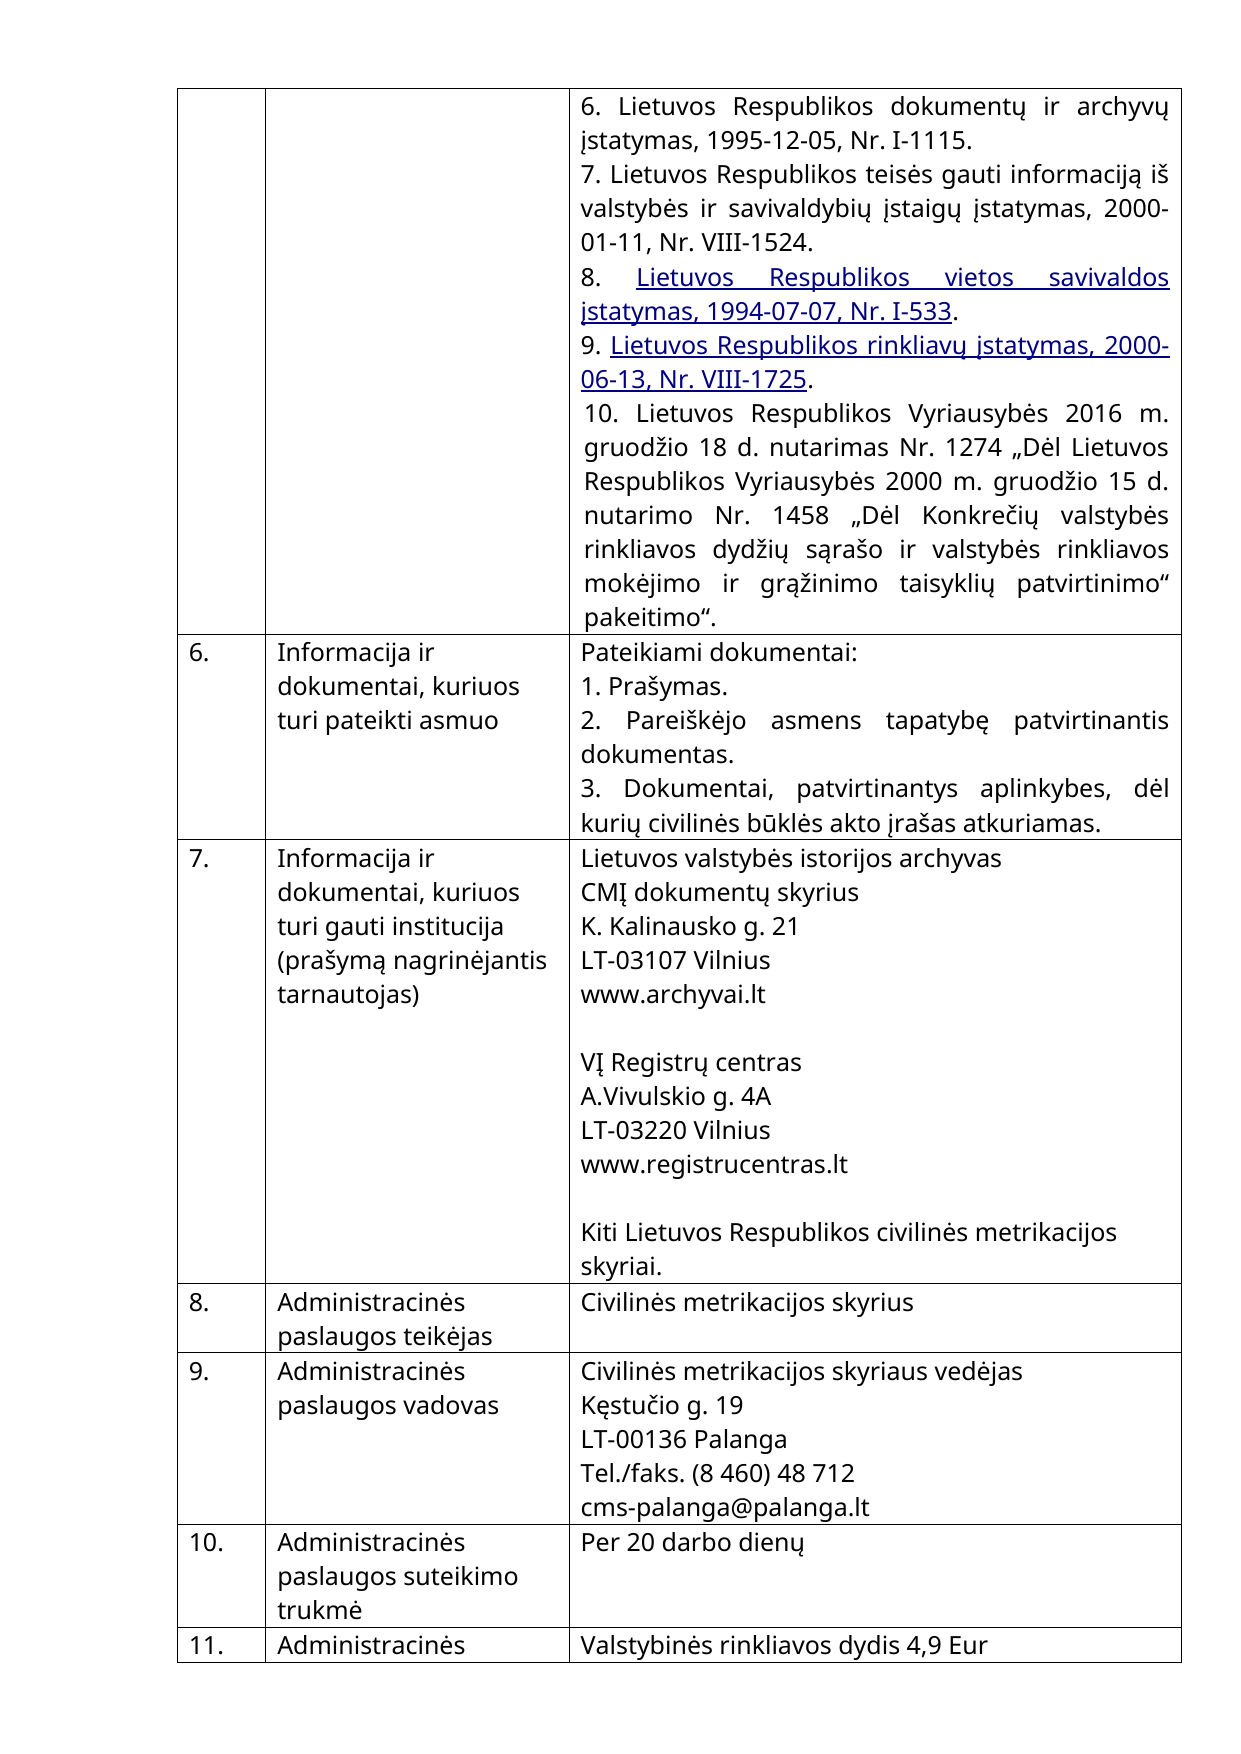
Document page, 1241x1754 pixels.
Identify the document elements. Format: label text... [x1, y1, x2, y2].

table_cell 6. Lietuvos Respublikos dokumentų ir archyvų įstatymas, 1995-12-05, Nr. I-1115. 7. Lietuvos Respublikos teisės gauti informaciją iš valstybės ir savivaldybių įstaigų įstatymas, 2000-01-11, Nr. VIII-1524. 8. Lietuvos Respublikos vietos savivaldos įstatymas, 1994-07-07, Nr. I-533. 9. Lietuvos Respublikos rinkliavų įstatymas, 2000-06-13, Nr. VIII-1725. 10. Lietuvos Respublikos Vyriausybės 2016 m. gruodžio 18 d. nutarimas Nr. 1274 „Dėl Lietuvos Respublikos Vyriausybės 2000 m. gruodžio 15 d. nutarimo Nr. 1458 „Dėl Konkrečių valstybės rinkliavos dydžių sąrašo ir valstybės rinkliavos mokėjimo ir grąžinimo taisyklių patvirtinimo“ pakeitimo“. [570, 89, 1181, 634]
table_cell Civilinės metrikacijos skyrius [570, 1284, 1181, 1352]
table_cell Lietuvos valstybės istorijos archyvas CMĮ dokumentų skyrius K. Kalinausko g. 21 LT-03107 Vilnius www.archyvai.lt VĮ Registrų centras A.Vivulskio g. 4A LT-03220 Vilnius www.registrucentras.lt Kiti Lietuvos Respublikos civilinės metrikacijos skyriai. [570, 840, 1181, 1283]
table_cell 11. [178, 1628, 265, 1662]
table_cell Informacija ir dokumentai, kuriuos turi pateikti asmuo [266, 635, 569, 839]
table_cell 7. [178, 840, 265, 1283]
table_cell Informacija ir dokumentai, kuriuos turi gauti institucija (prašymą nagrinėjantis tarnautojas) [266, 840, 569, 1283]
table_cell 10. [178, 1525, 265, 1627]
table_cell Pateikiami dokumentai: 1. Prašymas. 2. Pareiškėjo asmens tapatybę patvirtinantis dokumentas. 3. Dokumentai, patvirtinantys aplinkybes, dėl kurių civilinės būklės akto įrašas atkuriamas. [570, 635, 1181, 839]
table_cell Valstybinės rinkliavos dydis 4,9 Eur [570, 1628, 1181, 1662]
table_cell Civilinės metrikacijos skyriaus vedėjas Kęstučio g. 19 LT-00136 Palanga Tel./faks. (8 460) 48 712 cms-palanga@palanga.lt [570, 1353, 1181, 1524]
table_cell 6. [178, 635, 265, 839]
table_cell Administracinės paslaugos teikėjas [266, 1284, 569, 1352]
table_cell Administracinės paslaugos vadovas [266, 1353, 569, 1524]
table_cell [178, 89, 265, 634]
table_cell Per 20 darbo dienų [570, 1525, 1181, 1627]
table_cell Administracinės paslaugos suteikimo trukmė [266, 1525, 569, 1627]
table_cell 8. [178, 1284, 265, 1352]
table_cell Administracinės [266, 1628, 569, 1662]
table_cell 9. [178, 1353, 265, 1524]
table_cell [266, 89, 569, 634]
